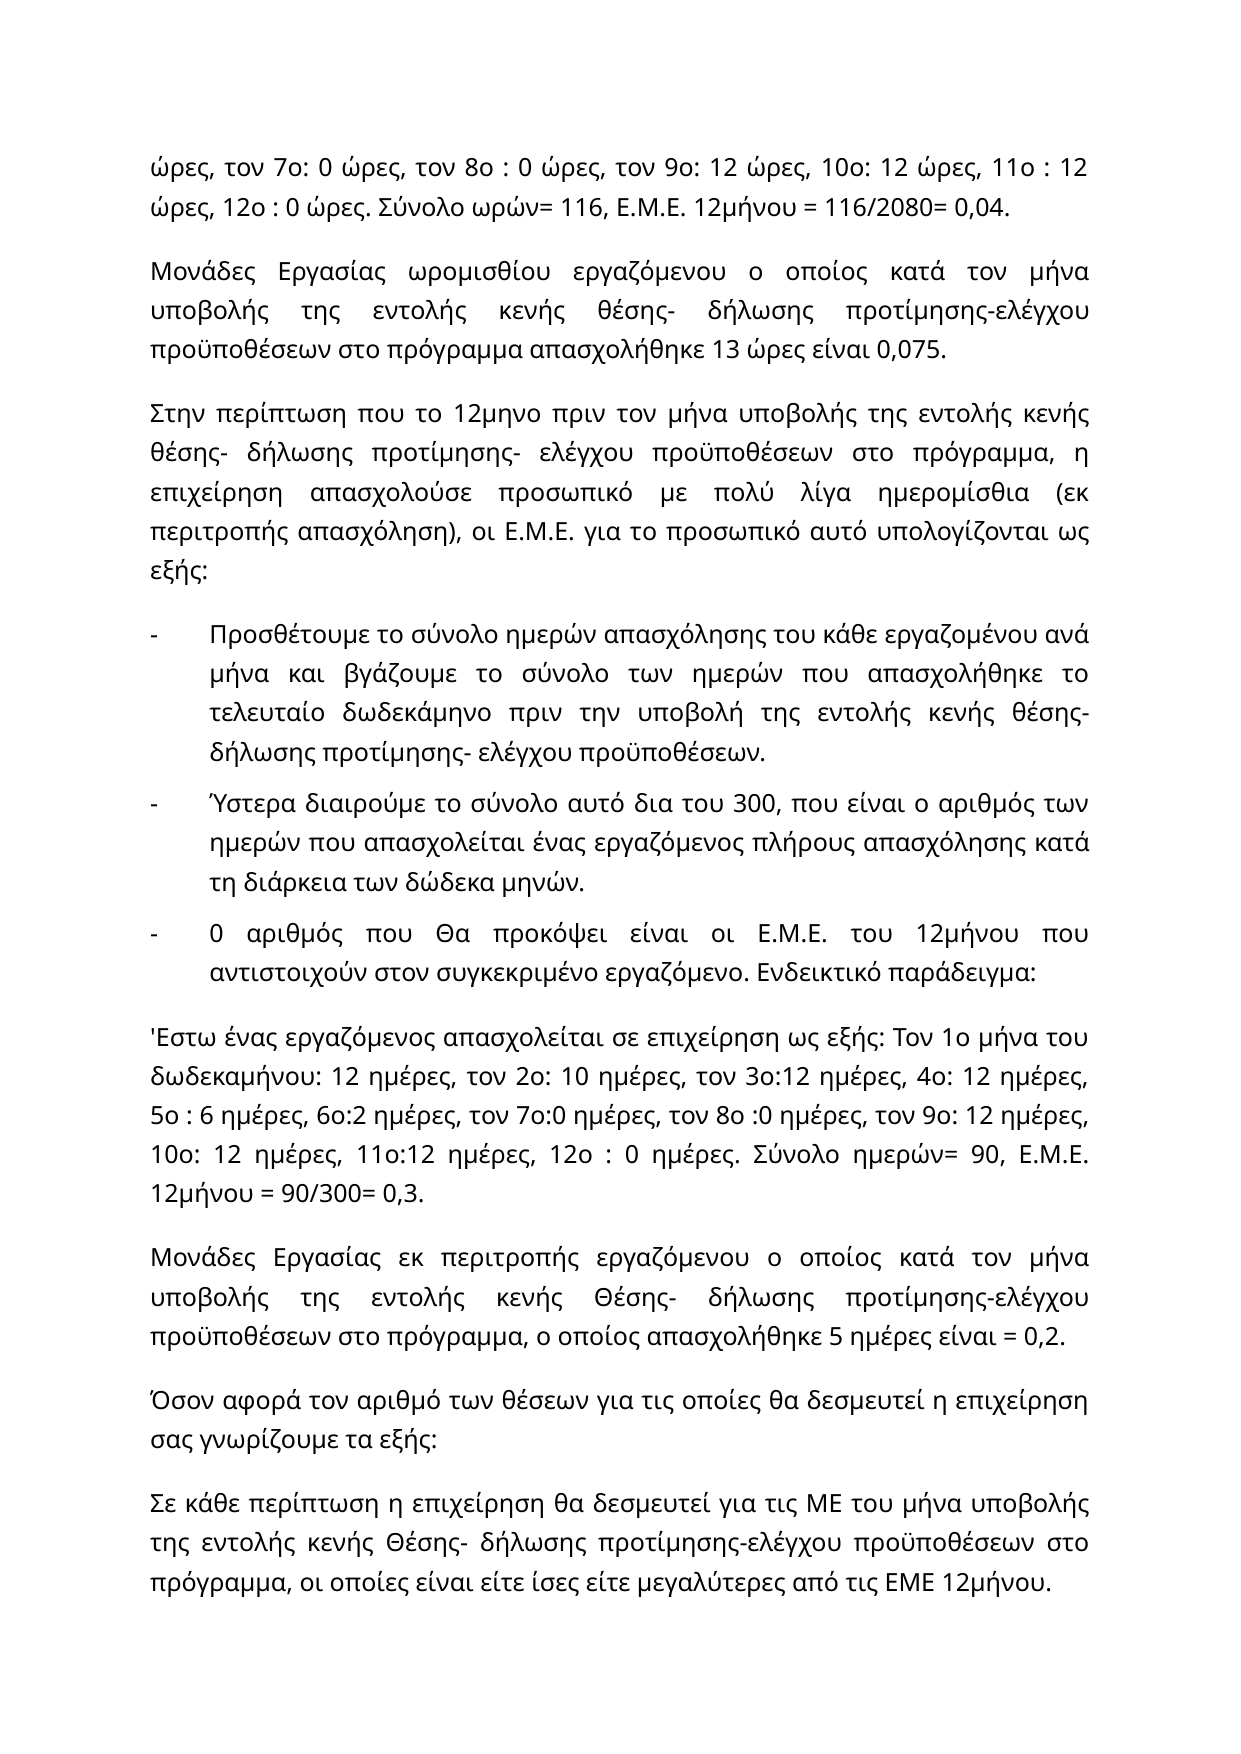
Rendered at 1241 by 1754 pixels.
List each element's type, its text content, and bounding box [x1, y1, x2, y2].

list - 0 αριθμός που Θα προκόψει είναι οι E.M.E. του 12μήνου που αντιστοιχούν στον συγκεκριμένο εργαζόμενο. Ενδεικτικό παράδειγμα: [150, 916, 1090, 989]
text Mονάδες Eργασίας ωρομισθίου εργαζόμενου ο οποίος κατά τον μήνα υποβολής της εντολής κενής θέσης- δήλωσης προτίμησης-ελέγχου προϋποθέσεων στο πρόγραμμα απασχολήθηκε 13 ώρες είναι 0,075. [150, 253, 1090, 366]
text ώρες, τον 7ο: 0 ώρες, τον 8ο : 0 ώρες, τον 9ο: 12 ώρες, 10ο: 12 ώρες, 11ο : 12 ώρες, 12ο : 0 ώρες. Σύνολο ωρών= 116, E.M.E. 12μήνου = 116/2080= 0,04. [150, 150, 1090, 223]
text Όσον αφορά τον αριθμό των θέσεων για τις οποίες θα δεσμευτεί η επιχείρηση σας γνωρίζουμε τα εξής: [150, 1382, 1090, 1456]
list - Προσθέτουμε το σύνολο ημερών απασχόλησης του κάθε εργαζομένου ανά μήνα και βγάζουμε το σύνολο των ημερών που απασχολήθηκε το τελευταίο δωδεκάμηνο πριν την υποβολή της εντολής κενής θέσης- δήλωσης προτίμησης- ελέγχου προϋποθέσεων. [150, 617, 1090, 768]
text Στην περίπτωση που το 12μηνο πριν τον μήνα υποβολής της εντολής κενής θέσης- δήλωσης προτίμησης- ελέγχου προϋποθέσεων στο πρόγραμμα, η επιχείρηση απασχολούσε προσωπικό με πολύ λίγα ημερομίσθια (εκ περιτροπής απασχόληση), οι E.M.E. για το προσωπικό αυτό υπολογίζονται ως εξής: [150, 396, 1090, 587]
text 'Εστω ένας εργαζόμενος απασχολείται σε επιχείρηση ως εξής: Τον 1ο μήνα του δωδεκαμήνου: 12 ημέρες, τον 2ο: 10 ημέρες, τον 3ο:12 ημέρες, 4ο: 12 ημέρες, 5ο : 6 ημέρες, 6ο:2 ημέρες, τον 7ο:0 ημέρες, τον 8ο :0 ημέρες, τον 9ο: 12 ημέρες, 10ο: 12 ημέρες, 11ο:12 ημέρες, 12ο : 0 ημέρες. Σύνολο ημερών= 90, E.M.E. 12μήνου = 90/300= 0,3. [150, 1019, 1090, 1210]
text Σε κάθε περίπτωση η επιχείρηση θα δεσμευτεί για τις ΜΕ του μήνα υποβολής της εντολής κενής Θέσης- δήλωσης προτίμησης-ελέγχου προϋποθέσεων στο πρόγραμμα, οι οποίες είναι είτε ίσες είτε μεγαλύτερες από τις ΕΜΕ 12μήνου. [150, 1486, 1090, 1598]
list - Ύστερα διαιρούμε το σύνολο αυτό δια του 300, που είναι ο αριθμός των ημερών που απασχολείται ένας εργαζόμενος πλήρους απασχόλησης κατά τη διάρκεια των δώδεκα μηνών. [150, 786, 1090, 898]
text Μονάδες Εργασίας εκ περιτροπής εργαζόμενου ο οποίος κατά τον μήνα υποβολής της εντολής κενής Θέσης- δήλωσης προτίμησης-ελέγχου προϋποθέσεων στο πρόγραμμα, ο οποίος απασχολήθηκε 5 ημέρες είναι = 0,2. [150, 1240, 1090, 1352]
